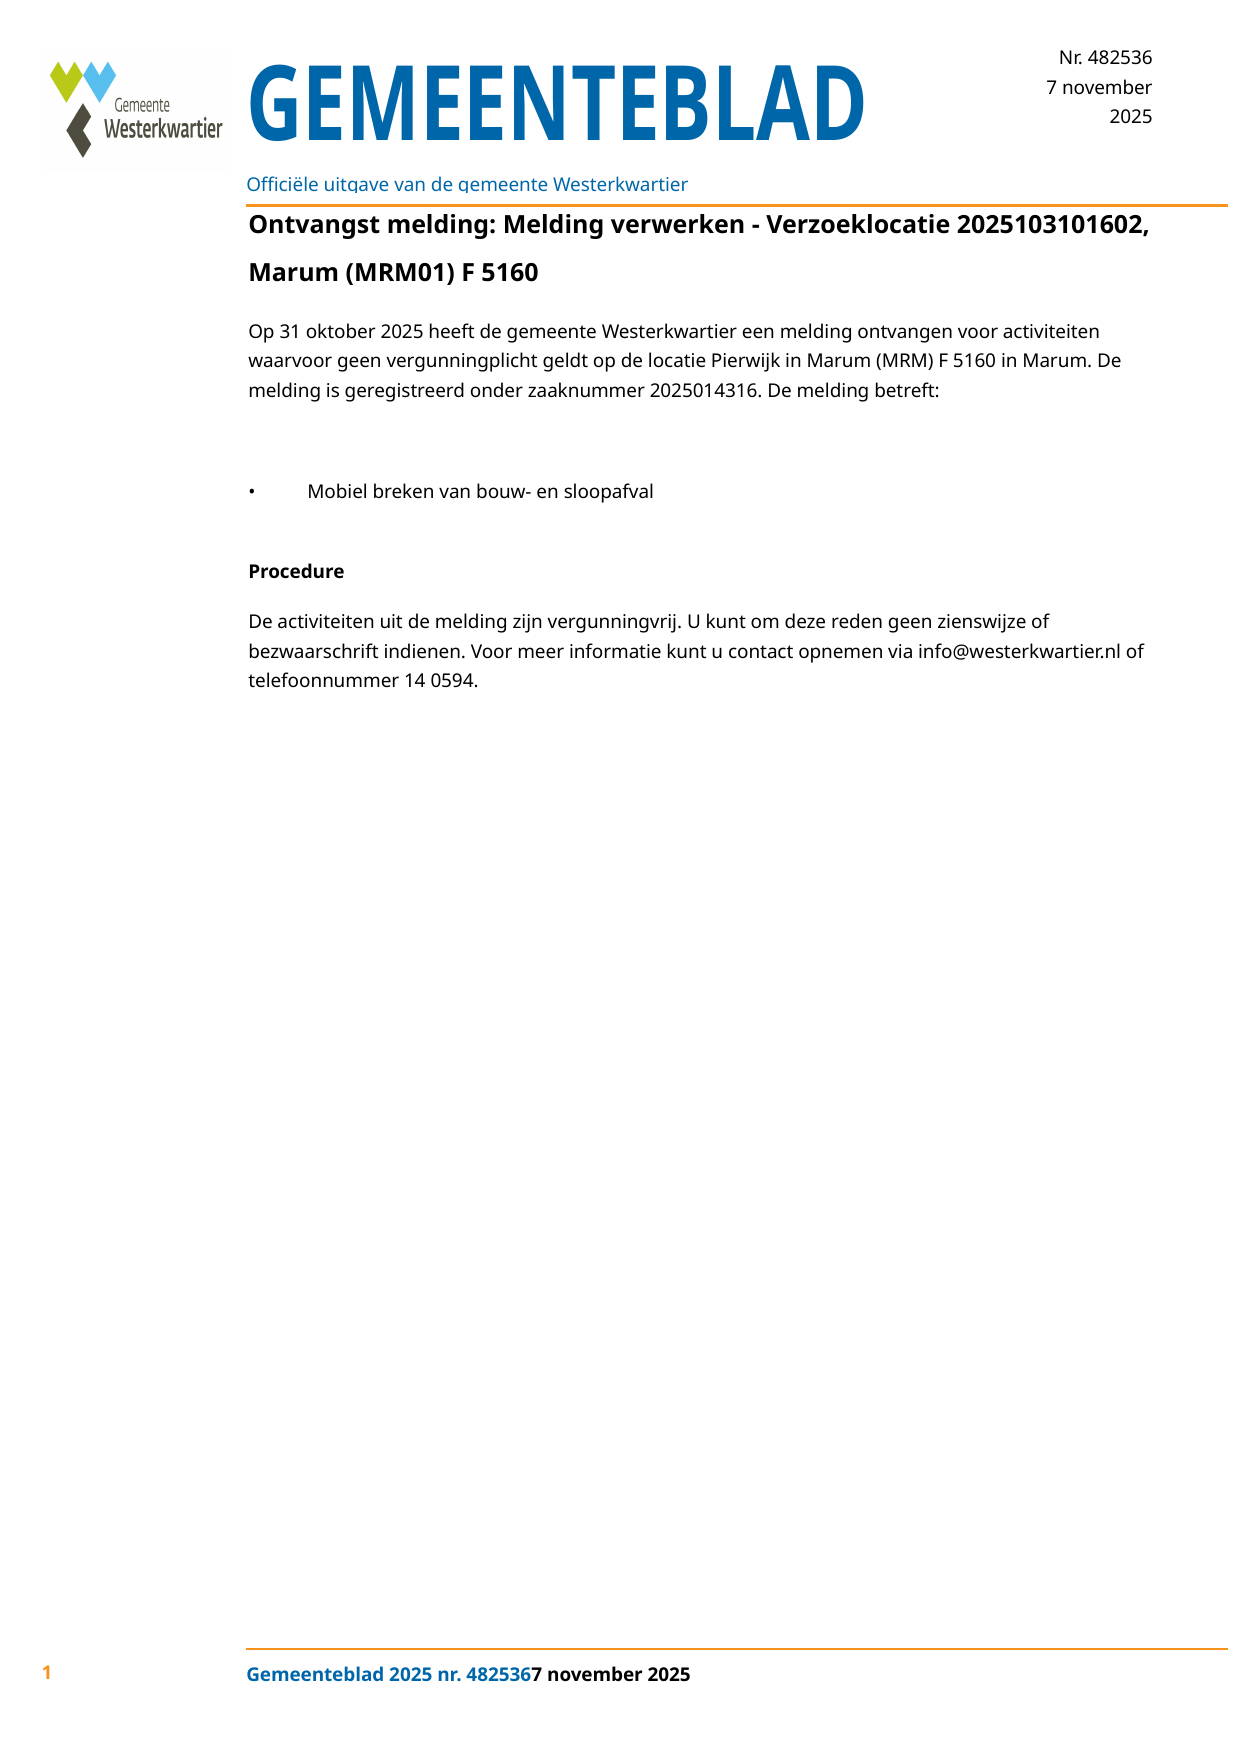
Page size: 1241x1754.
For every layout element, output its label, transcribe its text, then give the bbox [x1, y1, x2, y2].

list Mobiel breken van bouw- en sloopafval [248, 478, 1152, 504]
text Procedure [248, 558, 1152, 584]
text De activiteiten uit de melding zijn vergunningvrij. U kunt om deze reden geen zienswijze of bezwaarschrift indienen. Voor meer informatie kunt u contact opnemen via info@westerkwartier.nl of telefoonnummer 14 0594. [248, 608, 1152, 693]
text Ontvangst melding: Melding verwerken - Verzoeklocatie 2025103101602, Marum (MRM01) F 5160 [248, 207, 1152, 288]
picture [41, 47, 231, 172]
text Op 31 oktober 2025 heeft de gemeente Westerkwartier een melding ontvangen voor activiteiten waarvoor geen vergunningplicht geldt op de locatie Pierwijk in Marum (MRM) F 5160 in Marum. De melding is geregistreerd onder zaaknummer 2025014316. De melding betreft: [248, 318, 1152, 403]
